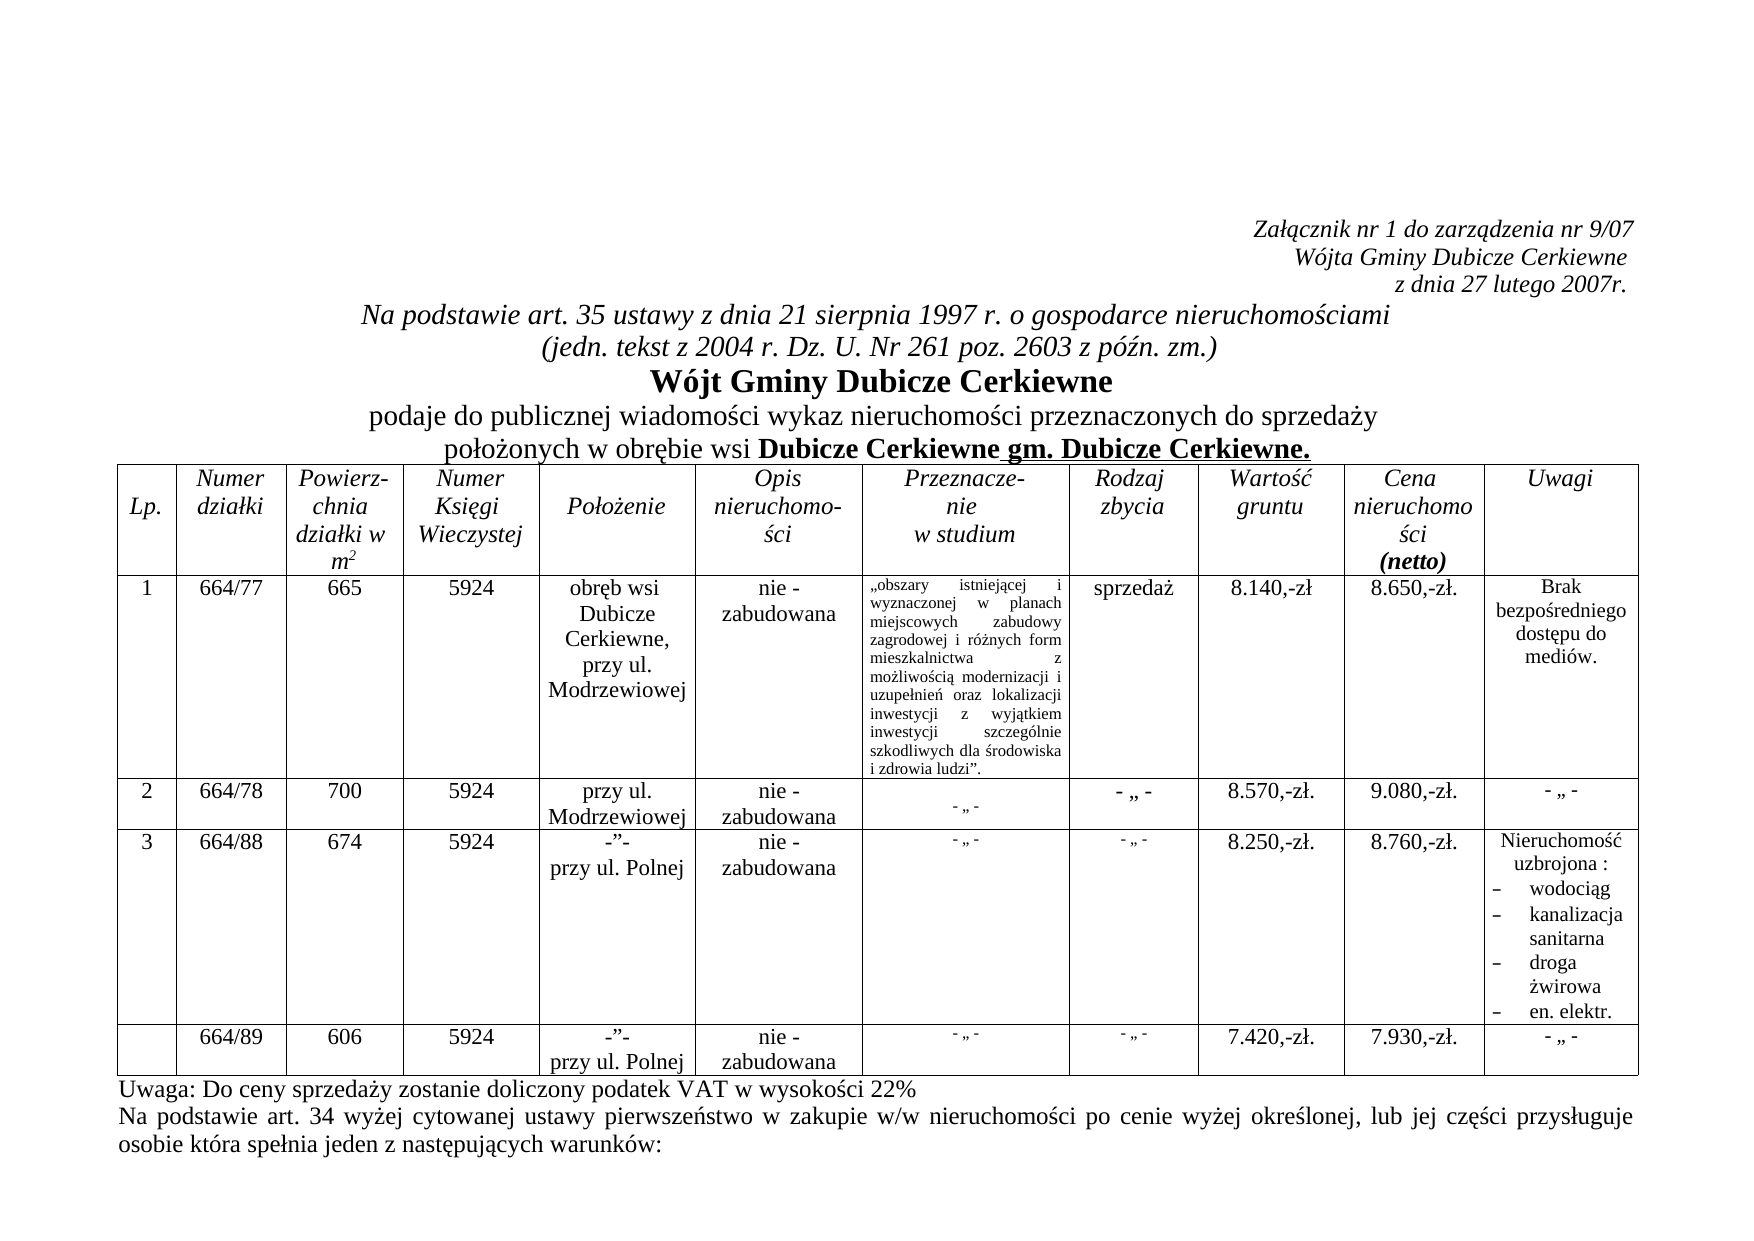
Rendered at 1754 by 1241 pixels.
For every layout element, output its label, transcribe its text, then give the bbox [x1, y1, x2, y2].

table_header Opis nieruchomo- ści [696, 465, 862, 575]
table_cell 5924 [404, 830, 539, 1024]
table_cell 5924 [404, 1025, 539, 1075]
text Uwaga: Do ceny sprzedaży zostanie doliczony podatek VAT w wysokości 22% [118, 1076, 1636, 1102]
text podaje do publicznej wiadomości wykaz nieruchomości przeznaczonych do sprzedaży [118, 400, 1636, 432]
table_cell - „ - [1070, 1025, 1198, 1075]
table_cell 664/78 [177, 779, 286, 829]
table_header Położenie [540, 465, 695, 575]
table_cell 8.140,-zł [1199, 576, 1344, 778]
table_cell sprzedaż [1070, 576, 1198, 778]
table_cell 664/88 [177, 830, 286, 1024]
table_header Uwagi [1485, 465, 1638, 575]
table_cell - „ - [1070, 830, 1198, 1024]
text Na podstawie art. 35 ustawy z dnia 21 sierpnia 1997 r. o gospodarce nieruchomościami [118, 298, 1636, 331]
table_cell - „ - [863, 1025, 1069, 1075]
text (jedn. tekst z 2004 r. Dz. U. Nr 261 poz. 2603 z późn. zm.) [118, 331, 1636, 363]
table_cell 8.250,-zł. [1199, 830, 1344, 1024]
text Wójt Gminy Dubicze Cerkiewne [118, 363, 1636, 400]
table_cell nie -zabudowana [696, 830, 862, 1024]
table_cell 9.080,-zł. [1345, 779, 1484, 829]
text Na podstawie art. 34 wyżej cytowanej ustawy pierwszeństwo w zakupie w/w nieruchomości po cenie wyżej określonej, lub jej części przysługuje osobie która spełnia jeden z następujących warunków: [118, 1102, 1636, 1158]
text Wójta Gminy Dubicze Cerkiewne [118, 243, 1636, 271]
table_cell Nieruchomość uzbrojona : wodociąg kanalizacja sanitarna droga żwirowa en. elektr. [1485, 830, 1638, 1024]
text Załącznik nr 1 do zarządzenia nr 9/07 [118, 215, 1636, 243]
text położonych w obrębie wsi Dubicze Cerkiewne gm. Dubicze Cerkiewne. [118, 432, 1636, 464]
table_header Rodzaj zbycia [1070, 465, 1198, 575]
table_header Numer Księgi Wieczystej [404, 465, 539, 575]
table_cell - „ - [1485, 1025, 1638, 1075]
table_cell 5924 [404, 576, 539, 778]
table_cell 664/77 [177, 576, 286, 778]
table_cell 7.930,-zł. [1345, 1025, 1484, 1075]
table_cell - „ - [863, 779, 1069, 829]
table_cell nie -zabudowana [696, 576, 862, 778]
table_header Powierz- chnia działki w m2 [287, 465, 403, 575]
table_cell 8.760,-zł. [1345, 830, 1484, 1024]
table_cell 7.420,-zł. [1199, 1025, 1344, 1075]
table_cell 8.650,-zł. [1345, 576, 1484, 778]
table_header Numer działki [177, 465, 286, 575]
table_cell nie -zabudowana [696, 1025, 862, 1075]
text z dnia 27 lutego 2007r. [118, 271, 1636, 298]
table_header Cena nieruchomości (netto) [1345, 465, 1484, 575]
table_cell 606 [287, 1025, 403, 1075]
table_cell 1 [118, 576, 176, 778]
table_header Wartość gruntu [1199, 465, 1344, 575]
table_cell - „ - [863, 830, 1069, 1024]
table_cell - „ - [1070, 779, 1198, 829]
table_cell - „ - [1485, 779, 1638, 829]
table_cell 5924 [404, 779, 539, 829]
table_cell „obszary istniejącej i wyznaczonej w planach miejscowych zabudowy zagrodowej i różnych form mieszkalnictwa z możliwością modernizacji i uzupełnień oraz lokalizacji inwestycji z wyjątkiem inwestycji szczególnie szkodliwych dla środowiska i zdrowia ludzi”. [863, 576, 1069, 778]
table_cell -”- przy ul. Polnej [540, 830, 695, 1024]
table_cell 674 [287, 830, 403, 1024]
table_cell [118, 1025, 176, 1075]
table_cell nie -zabudowana [696, 779, 862, 829]
table_cell 664/89 [177, 1025, 286, 1075]
table_cell 665 [287, 576, 403, 778]
table_cell obręb wsi Dubicze Cerkiewne, przy ul. Modrzewiowej [540, 576, 695, 778]
table_header Przeznacze- nie w studium [863, 465, 1069, 575]
table_cell przy ul. Modrzewiowej [540, 779, 695, 829]
table_cell Brak bezpośredniego dostępu do mediów. [1485, 576, 1638, 778]
table_header Lp. [118, 465, 176, 575]
table_cell 3 [118, 830, 176, 1024]
table_cell 700 [287, 779, 403, 829]
table_cell 8.570,-zł. [1199, 779, 1344, 829]
table_cell -”- przy ul. Polnej [540, 1025, 695, 1075]
table_cell 2 [118, 779, 176, 829]
